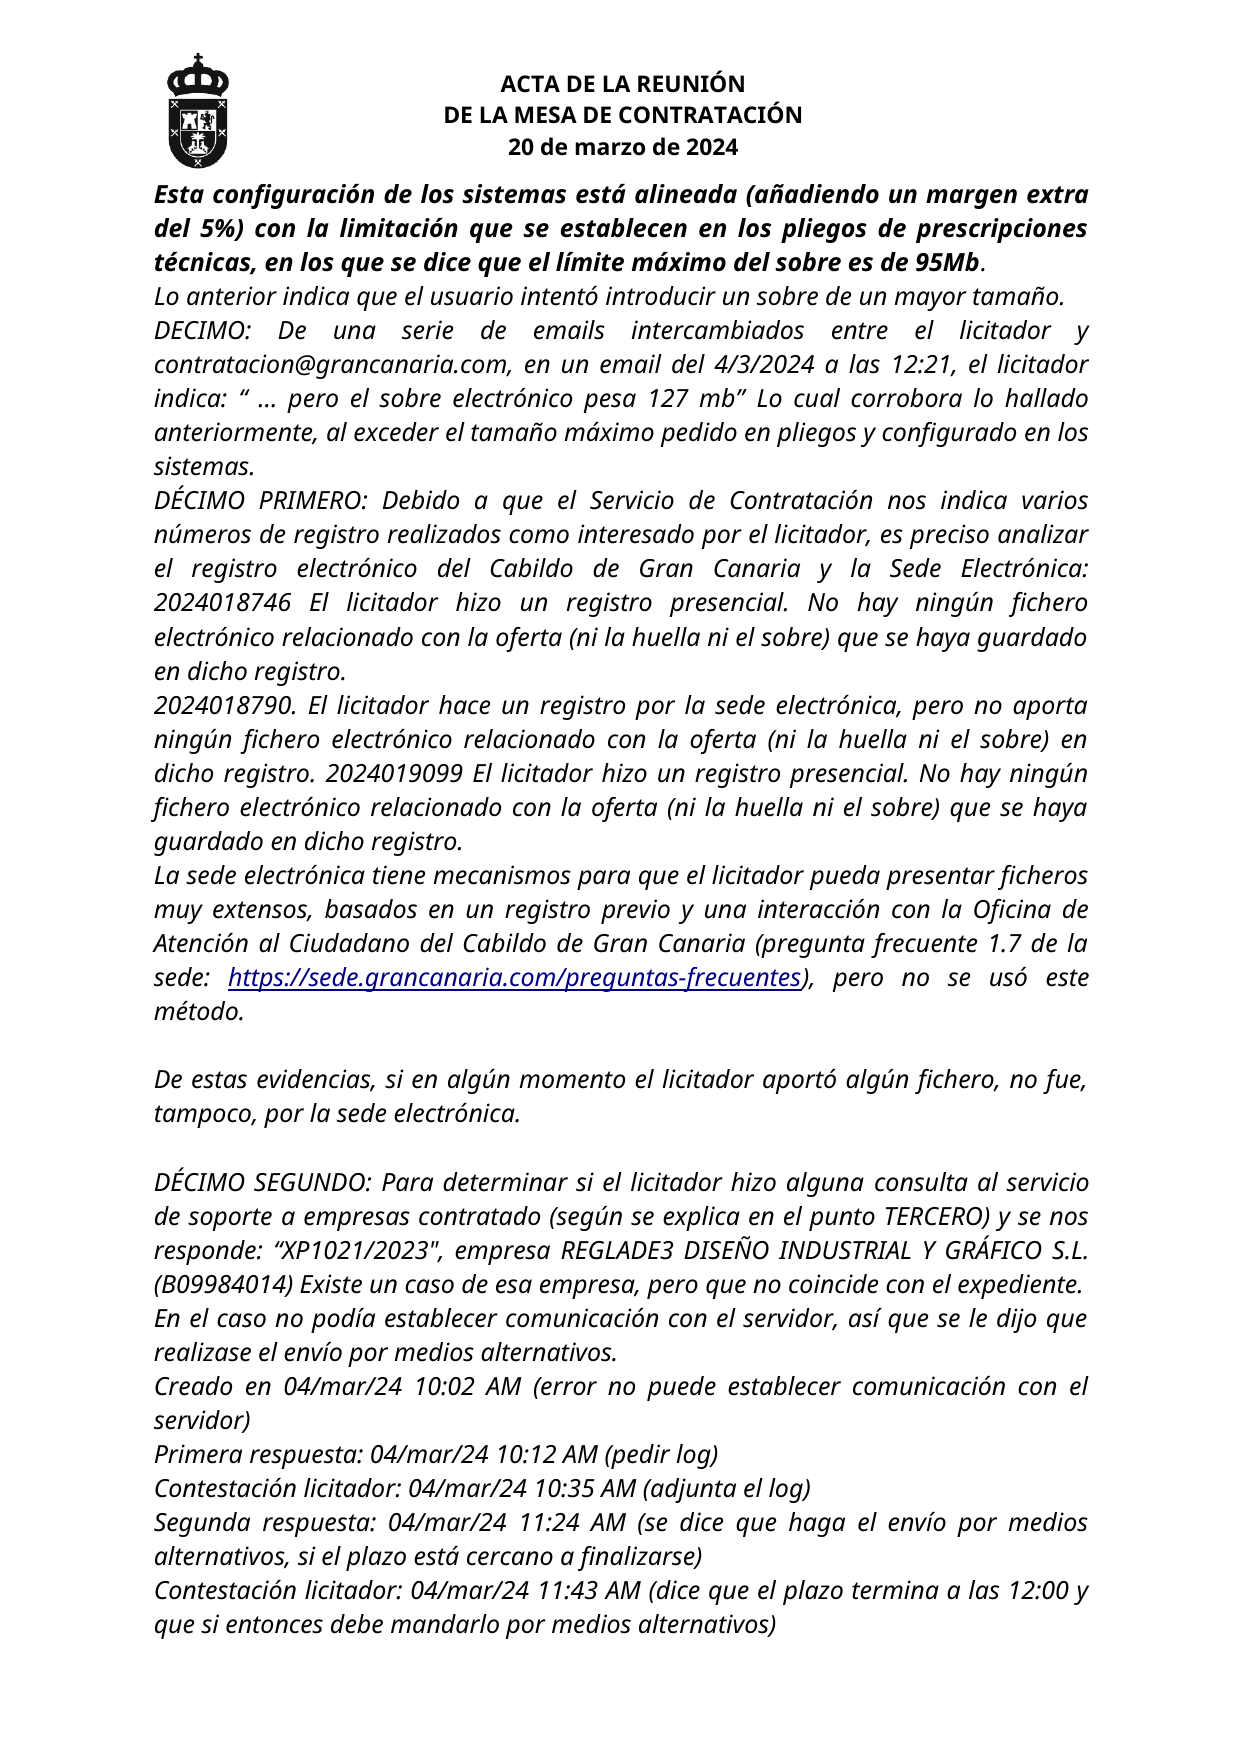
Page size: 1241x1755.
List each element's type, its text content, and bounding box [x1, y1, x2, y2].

text DECIMO: De una serie de emails intercambiados entre el licitador y contratacion@grancanaria.com, en un email del 4/3/2024 a las 12:21, el licitador indica: “ … pero el sobre electrónico pesa 127 mb” Lo cual corrobora lo hallado anteriormente, al exceder el tamaño máximo pedido en pliegos y configurado en los sistemas. [153, 313, 1093, 483]
text DÉCIMO PRIMERO: Debido a que el Servicio de Contratación nos indica varios números de registro realizados como interesado por el licitador, es preciso analizar el registro electrónico del Cabildo de Gran Canaria y la Sede Electrónica: 2024018746 El licitador hizo un registro presencial. No hay ningún fichero electrónico relacionado con la oferta (ni la huella ni el sobre) que se haya guardado en dicho registro. [153, 483, 1093, 687]
text De estas evidencias, si en algún momento el licitador aportó algún fichero, no fue, tampoco, por la sede electrónica. [153, 1062, 1093, 1130]
text Esta configuración de los sistemas está alineada (añadiendo un margen extra del 5%) con la limitación que se establecen en los pliegos de prescripciones técnicas, en los que se dice que el límite máximo del sobre es de 95Mb. [153, 176, 1093, 278]
text Contestación licitador: 04/mar/24 11:43 AM (dice que el plazo termina a las 12:00 y que si entonces debe mandarlo por medios alternativos) [153, 1573, 1093, 1641]
text 2024018790. El licitador hace un registro por la sede electrónica, pero no aporta ningún fichero electrónico relacionado con la oferta (ni la huella ni el sobre) en dicho registro. 2024019099 El licitador hizo un registro presencial. No hay ningún fichero electrónico relacionado con la oferta (ni la huella ni el sobre) que se haya guardado en dicho registro. [153, 687, 1093, 858]
text En el caso no podía establecer comunicación con el servidor, así que se le dijo que realizase el envío por medios alternativos. [153, 1300, 1093, 1368]
text Lo anterior indica que el usuario intentó introducir un sobre de un mayor tamaño. [153, 278, 1093, 313]
text La sede electrónica tiene mecanismos para que el licitador pueda presentar ficheros muy extensos, basados en un registro previo y una interacción con la Oficina de Atención al Ciudadano del Cabildo de Gran Canaria (pregunta frecuente 1.7 de la sede: https://sede.grancanaria.com/preguntas-frecuentes), pero no se usó este método. [153, 858, 1093, 1028]
text Segunda respuesta: 04/mar/24 11:24 AM (se dice que haga el envío por medios alternativos, si el plazo está cercano a finalizarse) [153, 1505, 1093, 1573]
text Primera respuesta: 04/mar/24 10:12 AM (pedir log) [153, 1437, 1093, 1471]
text Contestación licitador: 04/mar/24 10:35 AM (adjunta el log) [153, 1471, 1093, 1505]
text Creado en 04/mar/24 10:02 AM (error no puede establecer comunicación con el servidor) [153, 1368, 1093, 1437]
text DÉCIMO SEGUNDO: Para determinar si el licitador hizo alguna consulta al servicio de soporte a empresas contratado (según se explica en el punto TERCERO) y se nos responde: “XP1021/2023", empresa REGLADE3 DISEÑO INDUSTRIAL Y GRÁFICO S.L. (B09984014) Existe un caso de esa empresa, pero que no coincide con el expediente. [153, 1164, 1093, 1300]
